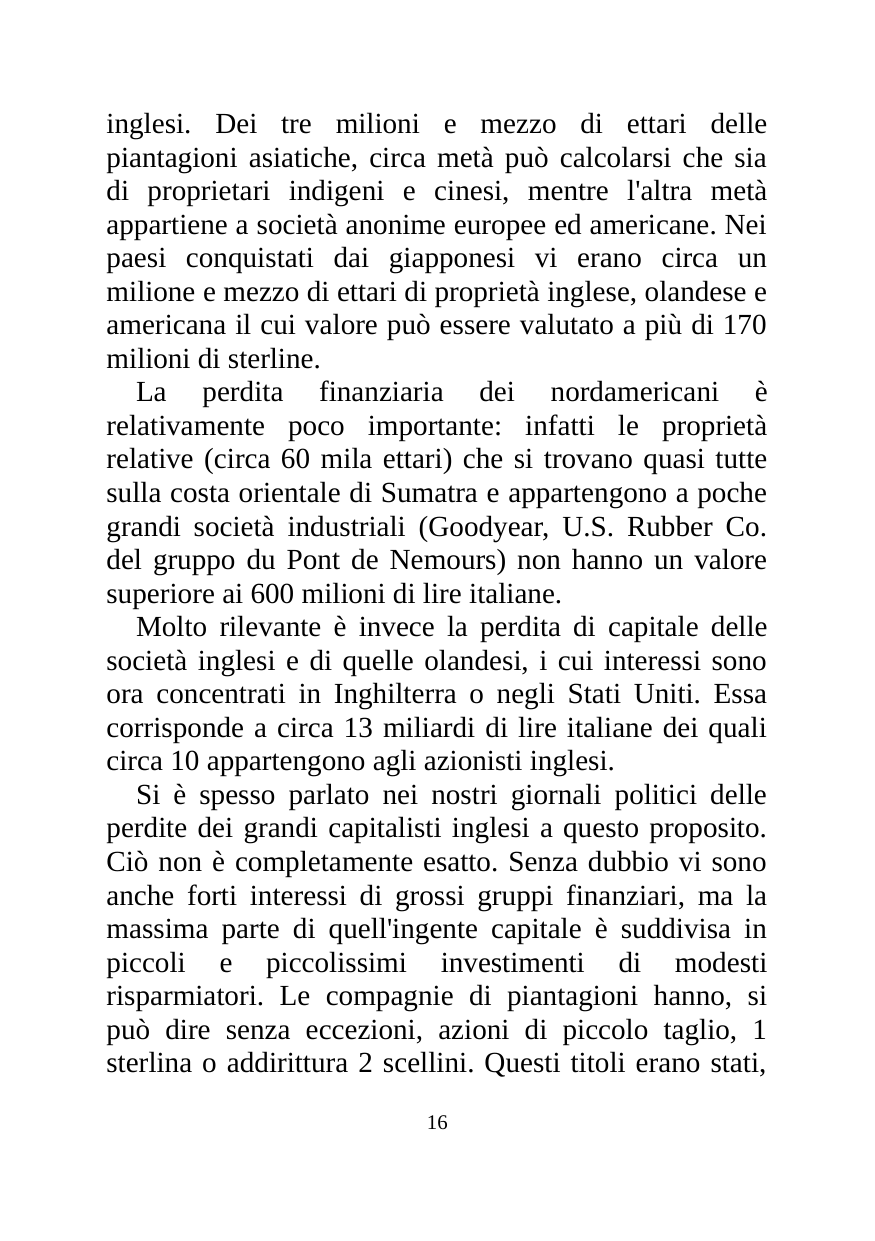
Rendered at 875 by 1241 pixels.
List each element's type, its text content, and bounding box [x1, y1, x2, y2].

text Molto rilevante è invece la perdita di capitale delle società inglesi e di quelle olandesi, i cui interessi sono ora concentrati in Inghilterra o negli Stati Uniti. Essa corrisponde a circa 13 miliardi di lire italiane dei quali circa 10 appartengono agli azionisti inglesi. [106, 609, 768, 777]
text La perdita finanziaria dei nordamericani è relativamente poco importante: infatti le proprietà relative (circa 60 mila ettari) che si trovano quasi tutte sulla costa orientale di Sumatra e appartengono a poche grandi società industriali (Goodyear, U.S. Rubber Co. del gruppo du Pont de Nemours) non hanno un valore superiore ai 600 milioni di lire italiane. [106, 374, 768, 609]
text Si è spesso parlato nei nostri giornali politici delle perdite dei grandi capitalisti inglesi a questo proposito. Ciò non è completamente esatto. Senza dubbio vi sono anche forti interessi di grossi gruppi finanziari, ma la massima parte di quell'ingente capitale è suddivisa in piccoli e piccolissimi investimenti di modesti risparmiatori. Le compagnie di piantagioni hanno, si può dire senza eccezioni, azioni di piccolo taglio, 1 sterlina o addirittura 2 scellini. Questi titoli erano stati, [106, 777, 768, 1079]
text inglesi. Dei tre milioni e mezzo di ettari delle piantagioni asiatiche, circa metà può calcolarsi che sia di proprietari indigeni e cinesi, mentre l'altra metà appartiene a società anonime europee ed americane. Nei paesi conquistati dai giapponesi vi erano circa un milione e mezzo di ettari di proprietà inglese, olandese e americana il cui valore può essere valutato a più di 170 milioni di sterline. [106, 106, 768, 374]
